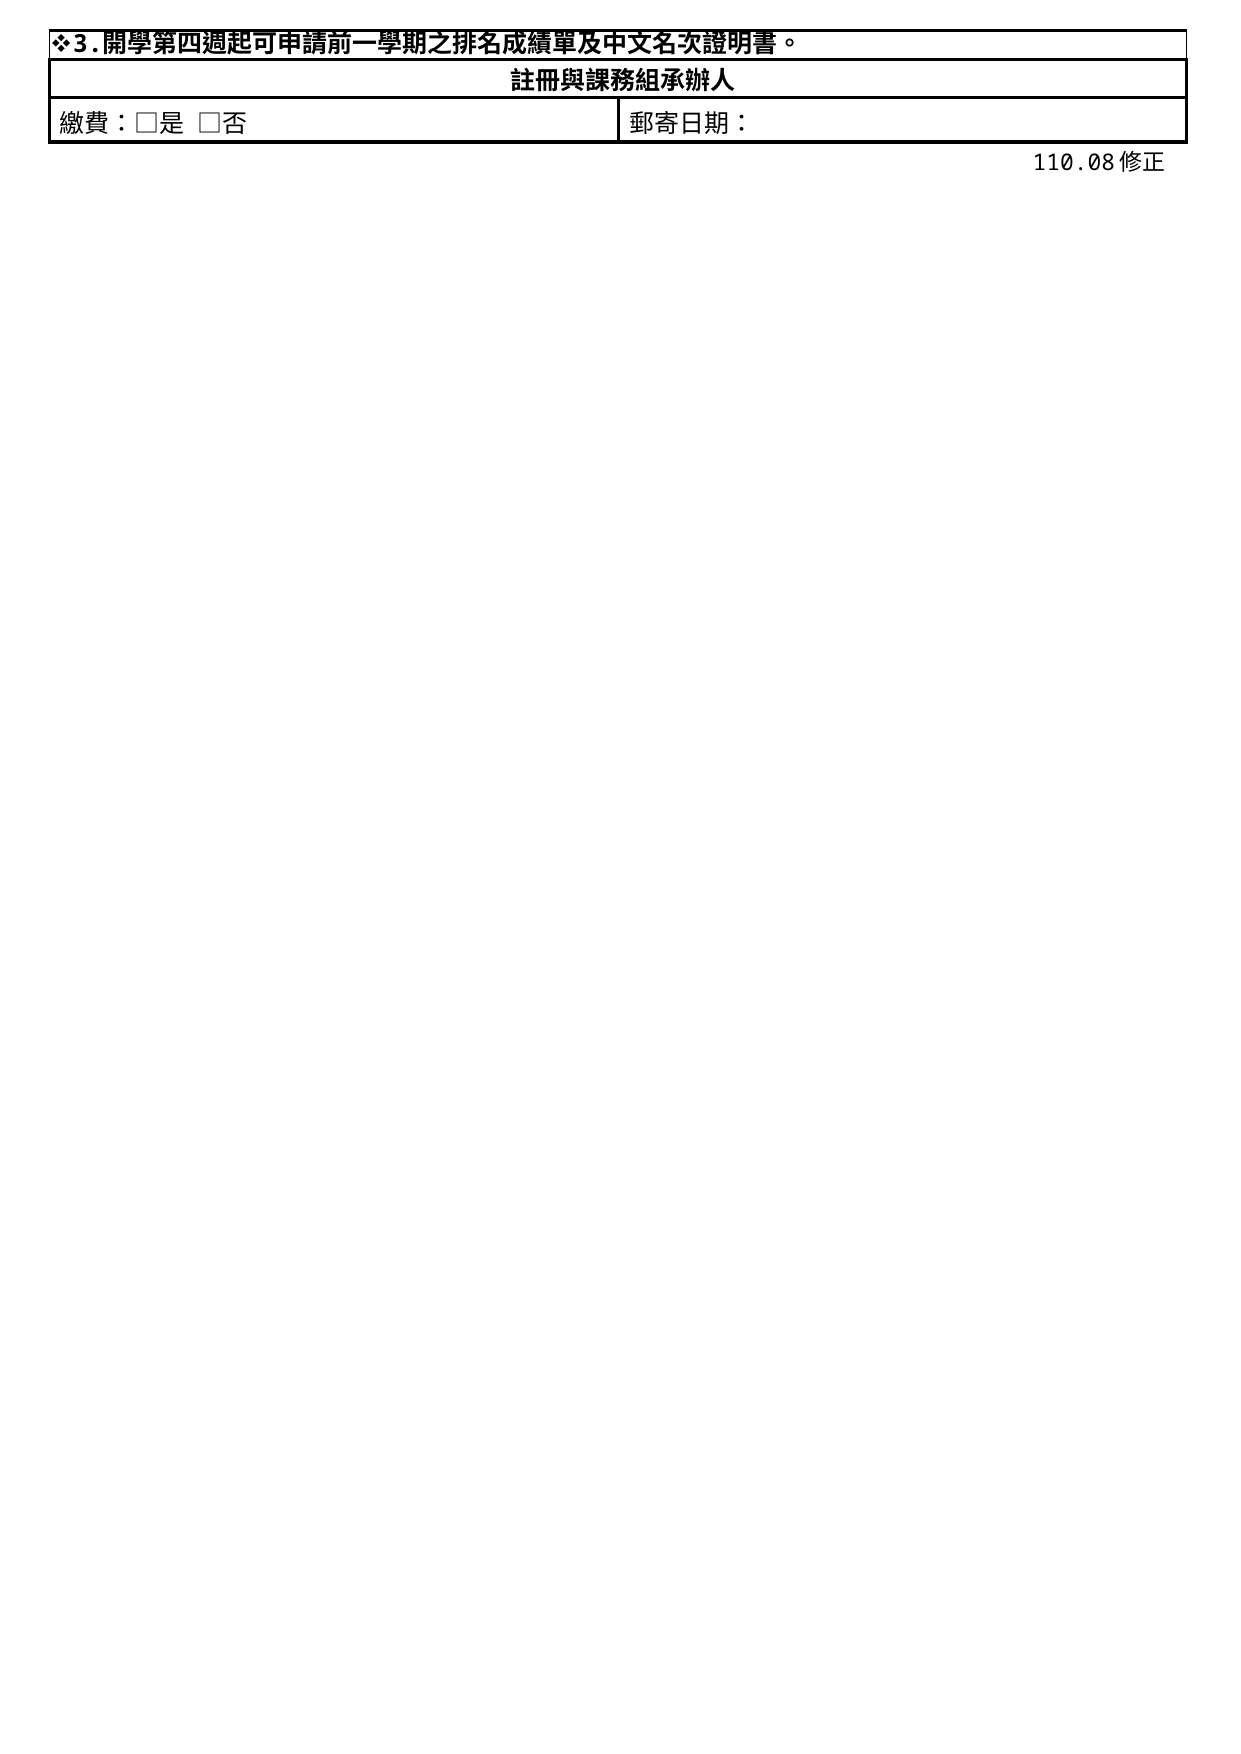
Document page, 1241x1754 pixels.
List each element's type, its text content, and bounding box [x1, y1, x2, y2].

table_cell 繳費：□是 □否 [51, 99, 617, 140]
text 110.08修正 [50, 144, 1165, 177]
table_cell 3.開學第四週起可申請前一學期之排名成績單及中文名次證明書。 [50, 32, 1186, 58]
table_cell 註冊與課務組承辦人 [51, 61, 1185, 96]
table_cell 郵寄日期： [620, 99, 1185, 140]
